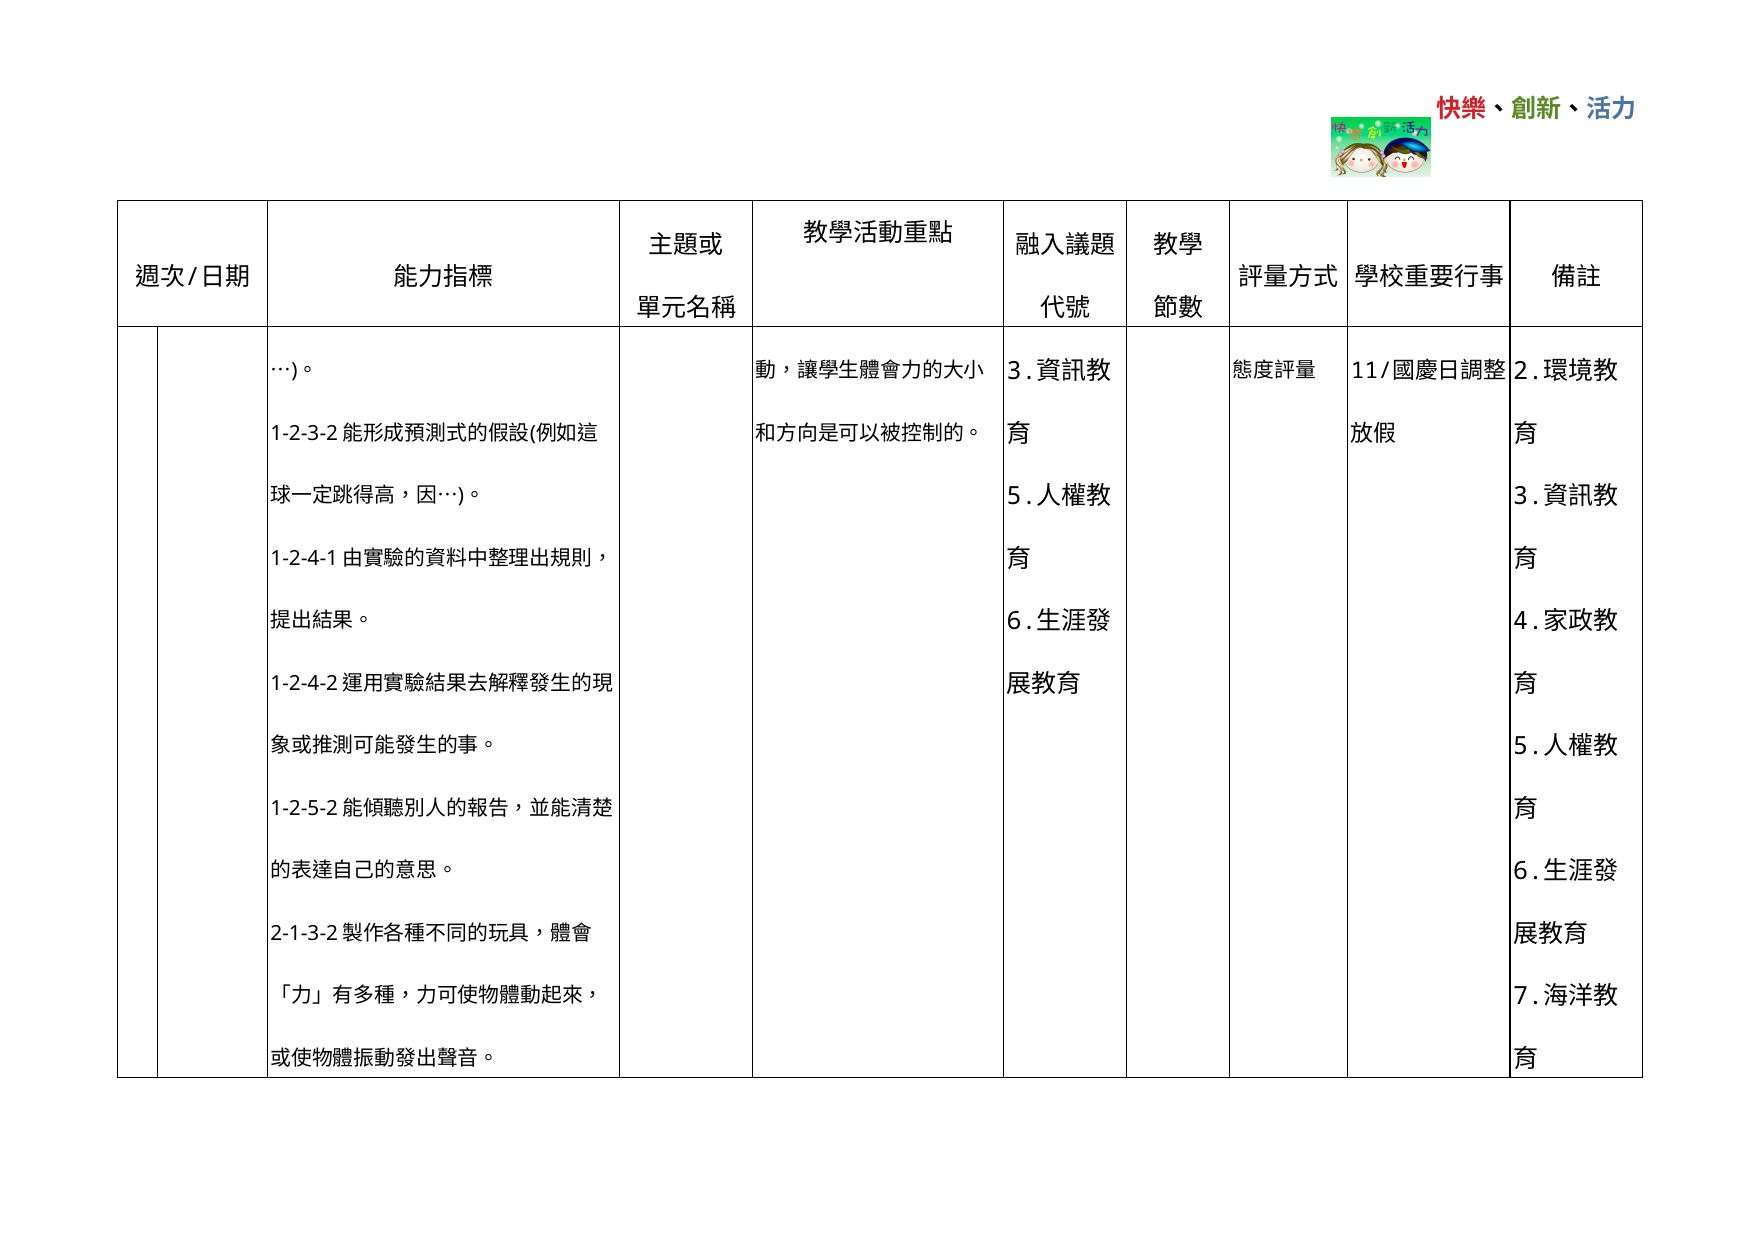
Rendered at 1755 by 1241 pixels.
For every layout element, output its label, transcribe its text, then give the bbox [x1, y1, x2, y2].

table_cell 態度評量 [1230, 327, 1347, 1077]
table_header 教學 節數 [1127, 201, 1229, 326]
table_cell 動，讓學生體會力的大小和方向是可以被控制的。 [753, 327, 1003, 1077]
table_cell 3.資訊教育 5.人權教育 6.生涯發展教育 [1004, 327, 1126, 1077]
table_cell …)。 1-2-3-2能形成預測式的假設(例如這球一定跳得高，因…)。 1-2-4-1由實驗的資料中整理出規則，提出結果。 1-2-4-2運用實驗結果去解釋發生的現象或推測可能發生的事。 1-2-5-2能傾聽別人的報告，並能清楚的表達自己的意思。 2-1-3-2製作各種不同的玩具，體會「力」有多種，力可使物體動起來，或使物體振動發出聲音。 [268, 327, 619, 1077]
table_header 教學活動重點 [753, 201, 1003, 326]
table_header 週次/日期 [118, 201, 267, 326]
table_header 主題或 單元名稱 [620, 201, 752, 326]
table_cell [158, 327, 267, 1077]
table_cell [118, 327, 157, 1077]
table_header 評量方式 [1230, 201, 1347, 326]
table_header 能力指標 [268, 201, 619, 326]
table_cell 融入教育 議題代號： 1.性別平等教育 2.環境教育 3.資訊教育 4.家政教育 5.人權教育 6.生涯發展教育 7.海洋教育 8.本土語言 9.圖資利用及閱讀教育 10.資訊倫理與安全健康上網教育 11.品德教育 12.家庭教育 13.國防教育 14.法治教育 [1511, 327, 1642, 1077]
table_cell [620, 327, 752, 1077]
table_cell [1127, 327, 1229, 1077]
table_cell 11/國慶日調整放假 [1348, 327, 1509, 1077]
table_header 備註 [1511, 201, 1642, 326]
table_header 融入議題 代號 [1004, 201, 1126, 326]
table_header 學校重要行事 [1348, 201, 1509, 326]
